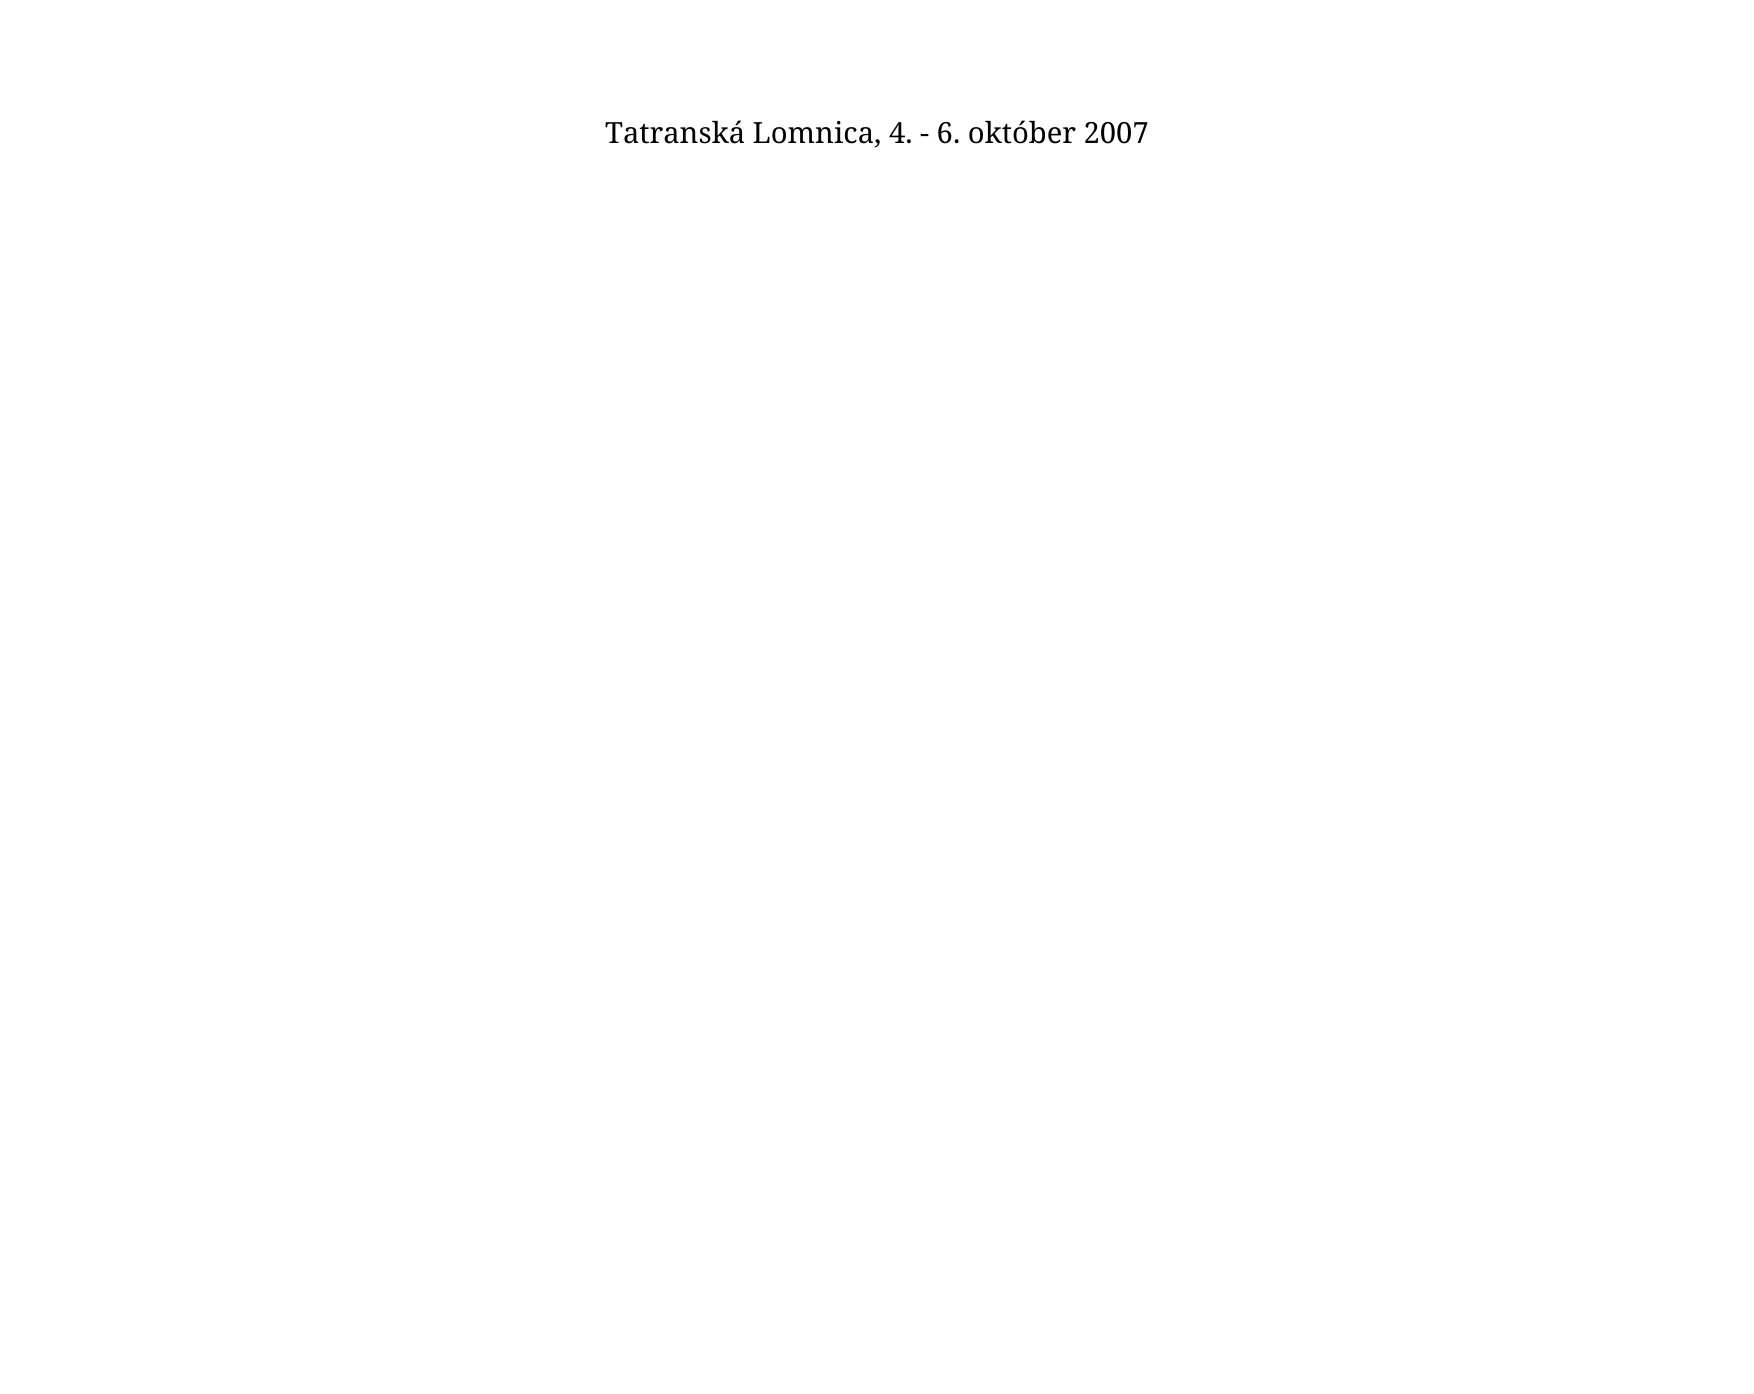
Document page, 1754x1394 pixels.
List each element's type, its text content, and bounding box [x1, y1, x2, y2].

text Tatranská Lomnica, 4. - 6. október 2007 [148, 112, 1606, 152]
